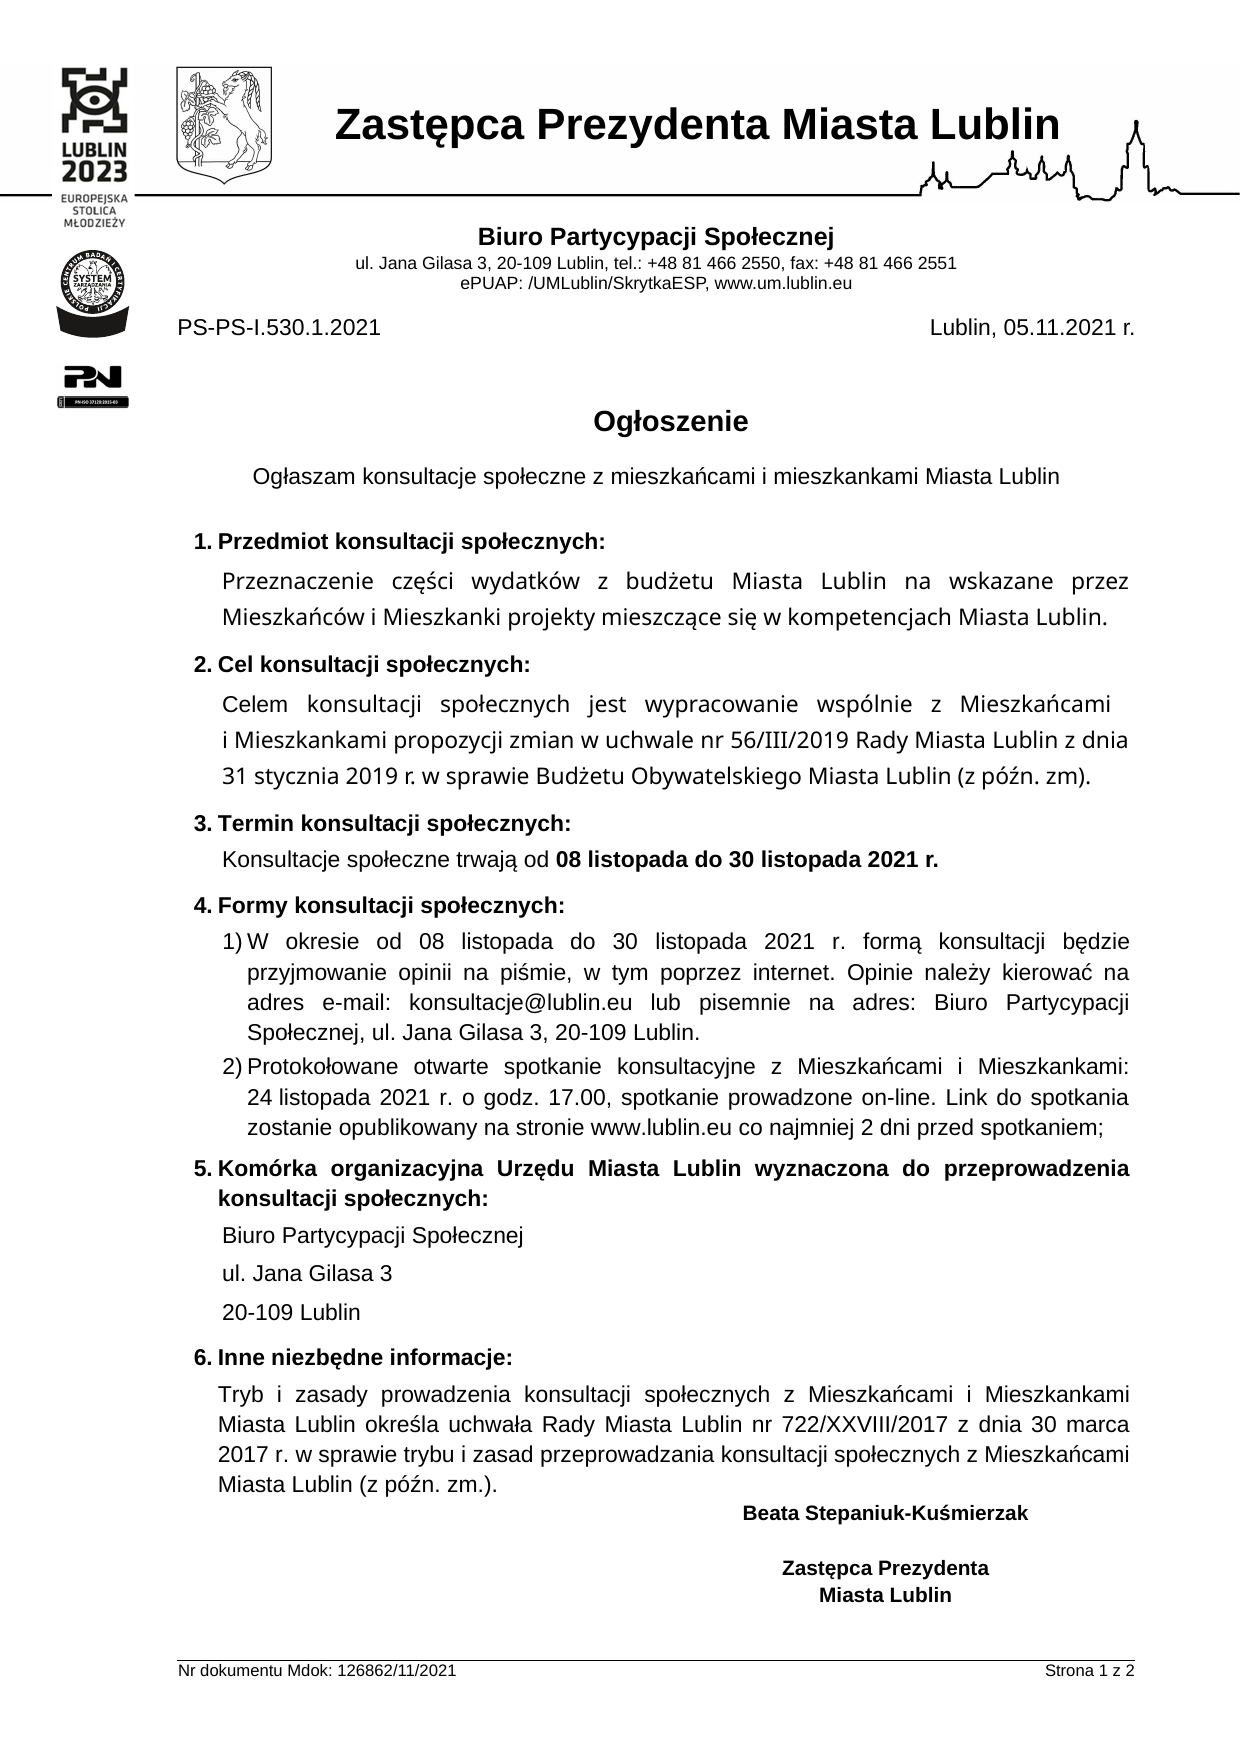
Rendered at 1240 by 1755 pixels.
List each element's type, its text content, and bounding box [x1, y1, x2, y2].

table_cell Cel konsultacji społecznych: [177, 640, 1133, 681]
picture [0, 62, 1240, 231]
table_cell Biuro Partycypacji Społecznej ul. Jana Gilasa 3 20-109 Lublin [177, 1214, 1133, 1332]
text Ogłaszam konsultacje społeczne z mieszkańcami i mieszkankami Miasta Lublin [177, 463, 1135, 489]
table_cell W okresie od 08 listopada do 30 listopada 2021 r. formą konsultacji będzie przyjmowanie opinii na piśmie, w tym poprzez internet. Opinie należy kierować na adres e-mail: konsultacje@lublin.eu lub pisemnie na adres: Biuro Partycypacji Społecznej, ul. Jana Gilasa 3, 20-109 Lublin. Protokołowane otwarte spotkanie konsultacyjne z Mieszkańcami i Mieszkankami: 24 listopada 2021 r. o godz. 17.00, spotkanie prowadzone on-line. Link do spotkania zostanie opublikowany na stronie www.lublin.eu co najmniej 2 dni przed spotkaniem; [177, 921, 1133, 1143]
text Miasta Lublin [635, 1583, 1135, 1607]
table_cell Inne niezbędne informacje: [177, 1333, 1133, 1373]
picture [56, 364, 130, 410]
table_cell Formy konsultacji społecznych: [177, 880, 1133, 921]
table_cell Konsultacje społeczne trwają od 08 listopada do 30 listopada 2021 r. [177, 839, 1133, 880]
table_header Przedmiot konsultacji społecznych: [177, 517, 1133, 558]
table_cell Tryb i zasady prowadzenia konsultacji społecznych z Mieszkańcami i Mieszkankami Miasta Lublin określa uchwała Rady Miasta Lublin nr 722/XXVIII/2017 z dnia 30 marca 2017 r. w sprawie trybu i zasad przeprowadzania konsultacji społecznych z Mieszkańcami Miasta Lublin (z późn. zm.). [177, 1373, 1133, 1501]
text Beata Stepaniuk-Kuśmierzak [635, 1501, 1135, 1525]
text Zastępca Prezydenta [635, 1556, 1135, 1580]
subtitle Ogłoszenie [206, 404, 1135, 438]
table_cell Termin konsultacji społecznych: [177, 798, 1133, 839]
table_cell Przeznaczenie części wydatków z budżetu Miasta Lublin na wskazane przez Mieszkańców i Mieszkanki projekty mieszczące się w kompetencjach Miasta Lublin. [177, 558, 1133, 639]
table_cell Komórka organizacyjna Urzędu Miasta Lublin wyznaczona do przeprowadzenia konsultacji społecznych: [177, 1143, 1133, 1214]
table_cell Celem konsultacji społecznych jest wypracowanie wspólnie z Mieszkańcami i Mieszkankami propozycji zmian w uchwale nr 56/III/2019 Rady Miasta Lublin z dnia 31 stycznia 2019 r. w sprawie Budżetu Obywatelskiego Miasta Lublin (z późn. zm). [177, 681, 1133, 798]
